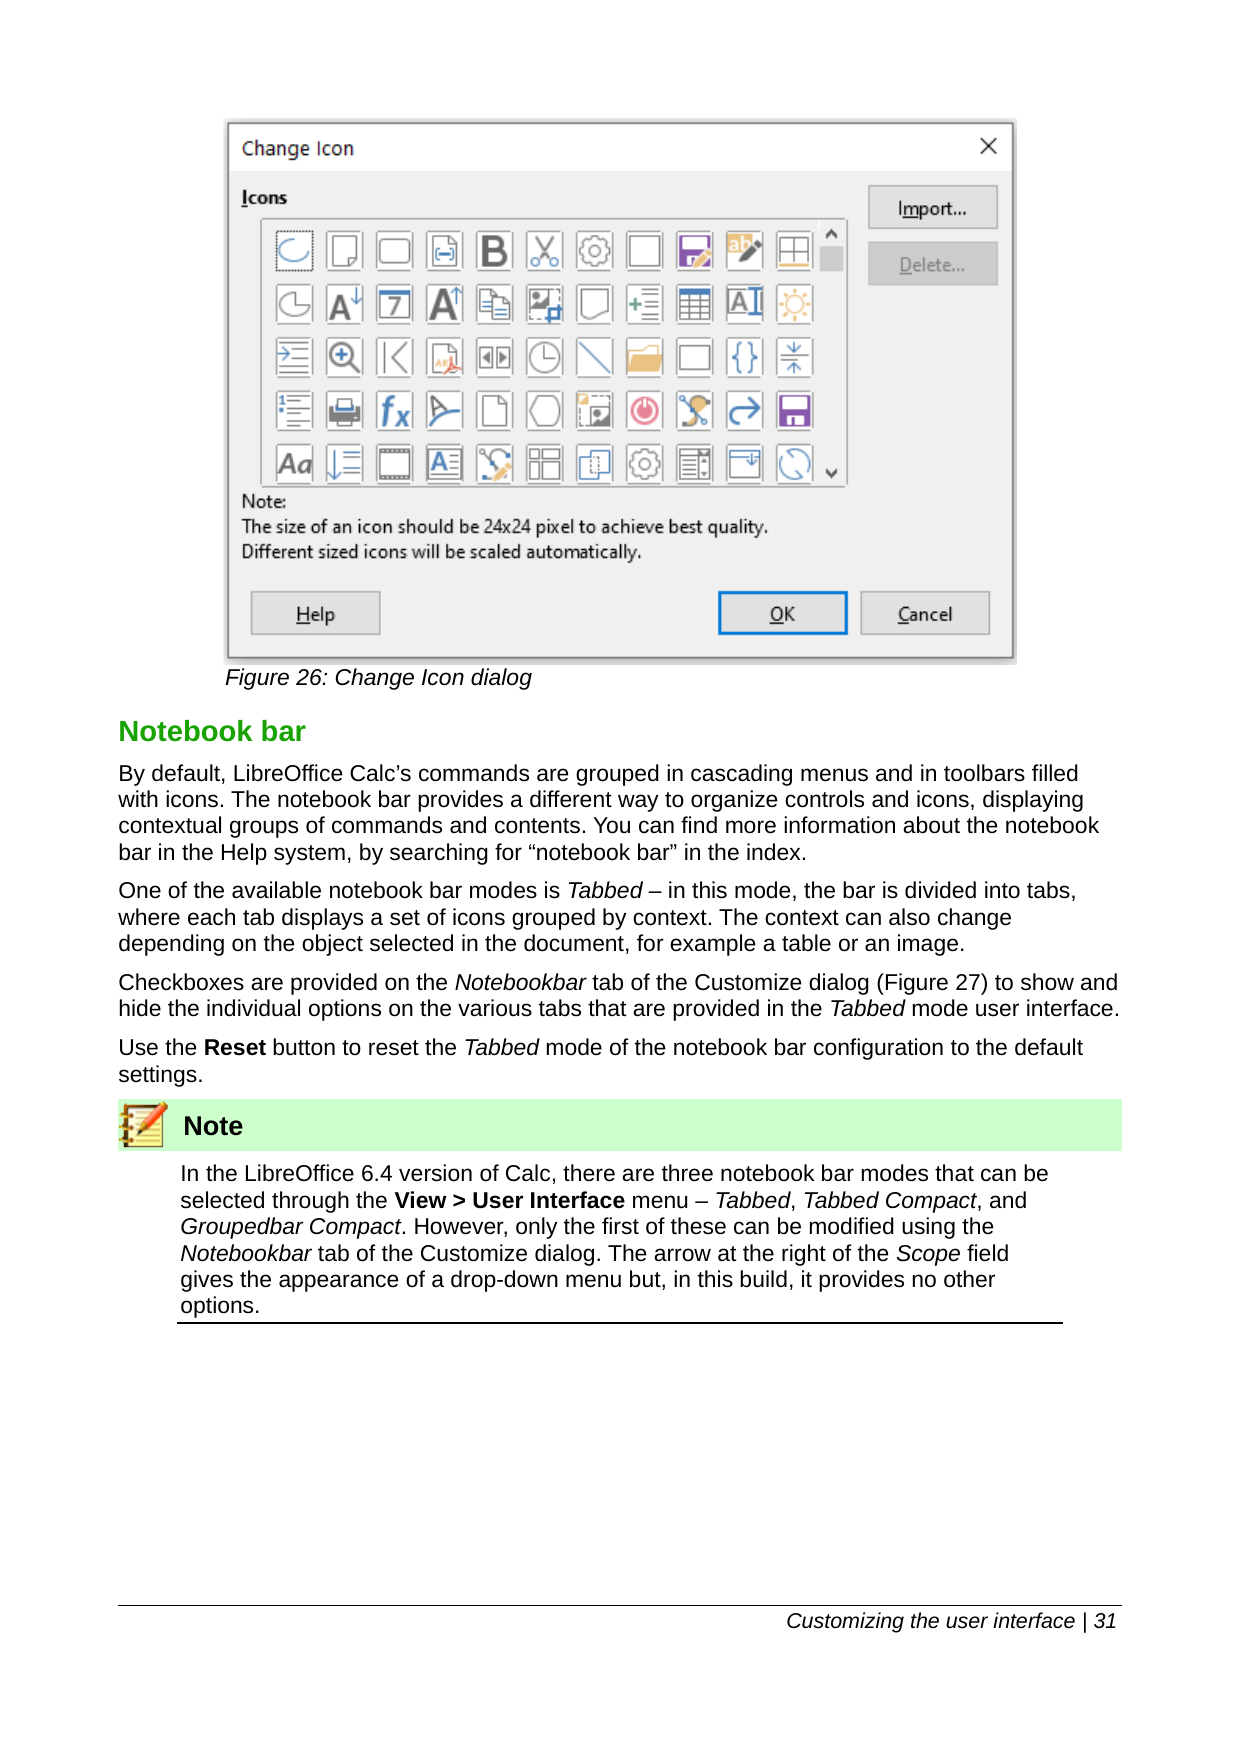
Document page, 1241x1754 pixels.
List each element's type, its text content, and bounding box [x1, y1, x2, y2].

text By default, LibreOffice Calc’s commands are grouped in cascading menus and in toolbars filled with icons. The notebook bar provides a different way to organize controls and icons, displaying contextual groups of commands and contents. You can find more information about the notebook bar in the Help system, by searching for “notebook bar” in the index. [118, 759, 1122, 865]
subtitle Notebook bar [118, 714, 1122, 748]
text Figure 26: Change Icon dialog [225, 665, 1015, 691]
picture [119, 1100, 170, 1151]
text In the LibreOffice 6.4 version of Calc, there are three notebook bar modes that can be selected through the View > User Interface menu – Tabbed, Tabbed Compact, and Groupedbar Compact. However, only the first of these can be modified using the Notebookbar tab of the Customize dialog. The arrow at the right of the Scope field gives the appearance of a drop-down menu but, in this build, it provides no other options. [177, 1157, 1063, 1322]
text Checkboxes are provided on the Notebookbar tab of the Customize dialog (Figure 27) to show and hide the individual options on the various tabs that are provided in the Tabbed mode user interface. [118, 969, 1122, 1022]
subtitle Note [118, 1099, 1122, 1151]
picture [223, 118, 1017, 665]
text One of the available notebook bar modes is Tabbed – in this mode, the bar is divided into tabs, where each tab displays a set of icons grouped by context. The context can also change depending on the object selected in the document, for example a table or an image. [118, 877, 1122, 956]
text Use the Reset button to reset the Tabbed mode of the notebook bar configuration to the default settings. [118, 1034, 1122, 1087]
